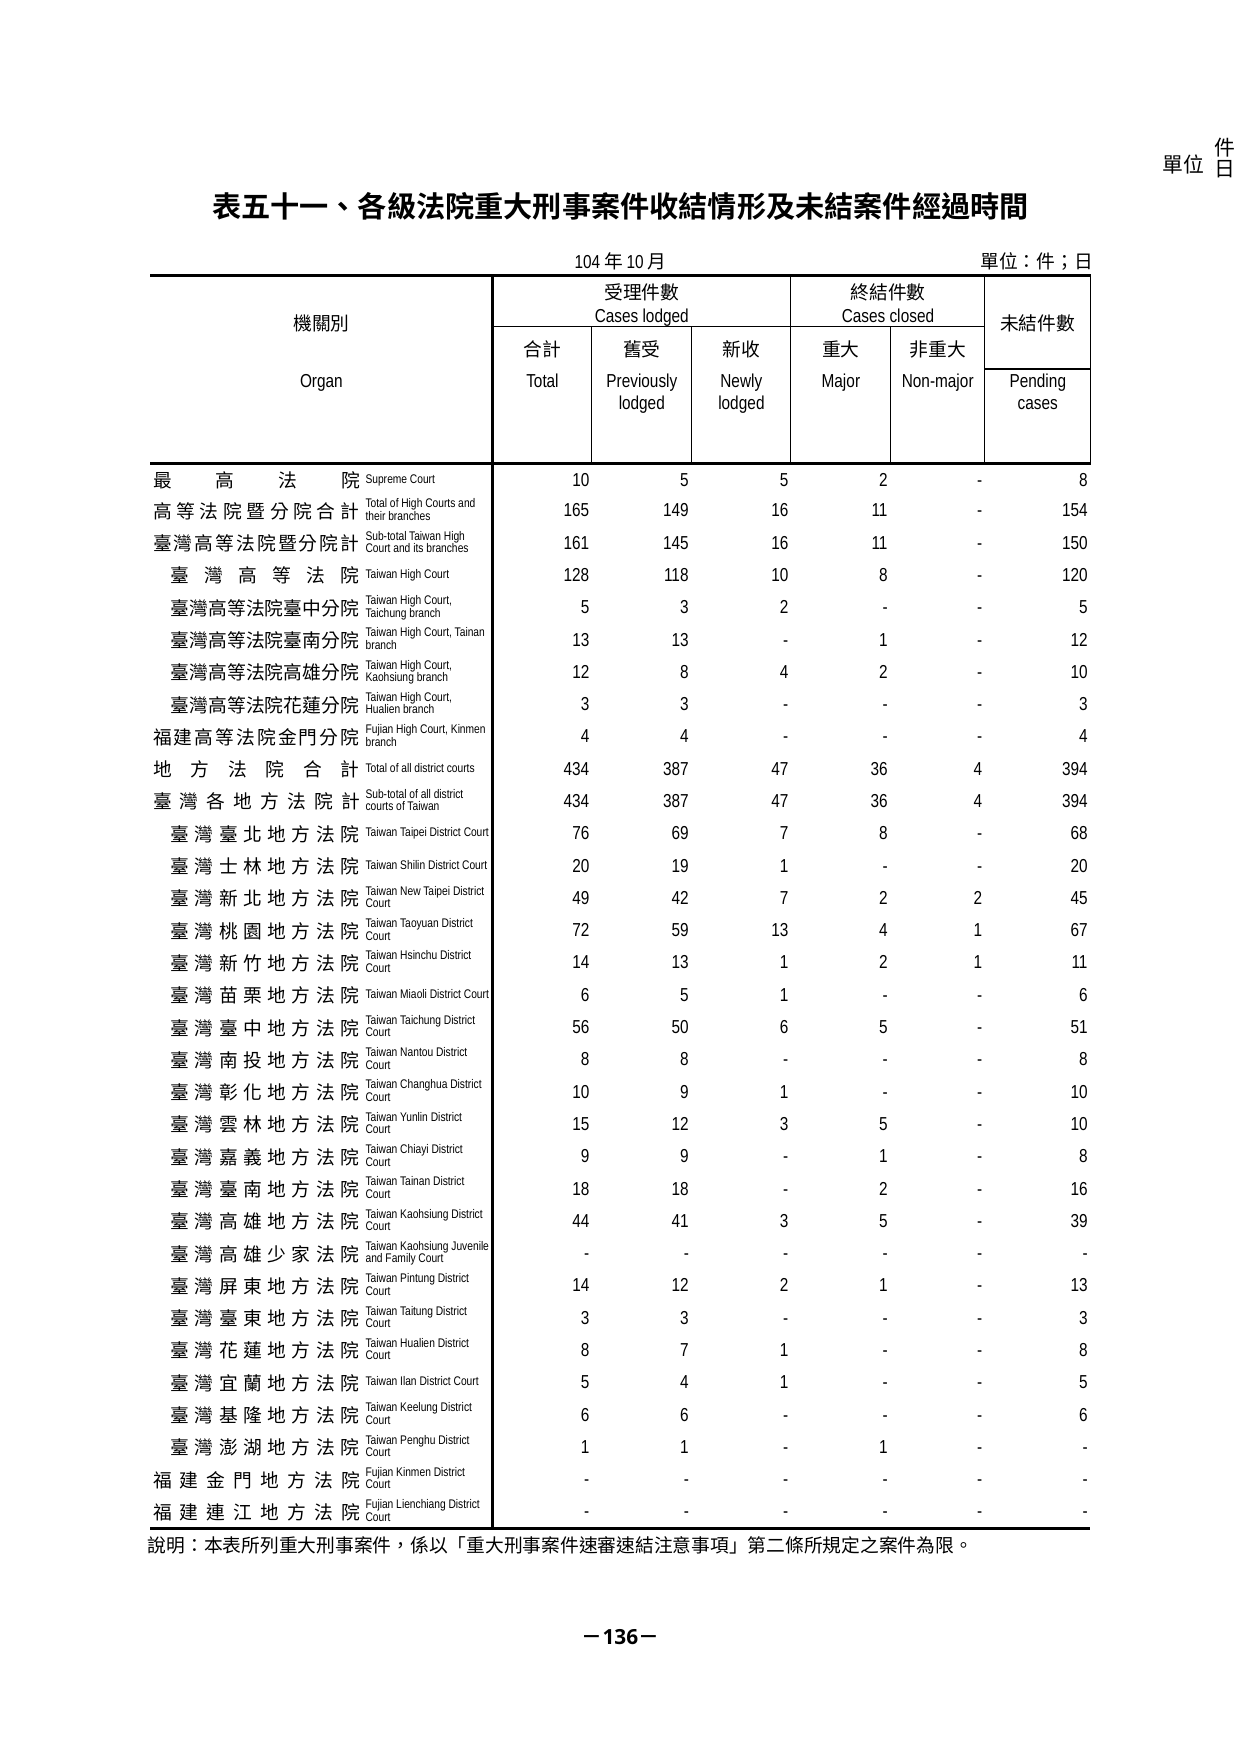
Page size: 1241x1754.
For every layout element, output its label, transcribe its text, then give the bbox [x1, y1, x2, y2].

table_cell - [592, 1495, 691, 1527]
table_cell 重大 [791, 327, 890, 368]
table_cell 150 [985, 526, 1090, 558]
table_cell Taiwan Hualien District Court [363, 1334, 491, 1366]
table_cell 福建高等法院金門分院 [150, 720, 362, 752]
table_cell 47 [691, 785, 791, 817]
table_cell 18 [494, 1172, 592, 1204]
table_cell - [890, 526, 985, 558]
table_cell 2 [791, 465, 890, 494]
table_cell - [691, 1430, 791, 1463]
table_cell - [890, 465, 985, 494]
table_cell 12 [494, 655, 592, 688]
table_cell - [985, 1430, 1090, 1463]
table_cell - [791, 1301, 890, 1333]
table_cell Organ [150, 368, 491, 462]
table_cell 8 [494, 1334, 592, 1366]
table_cell 394 [985, 785, 1090, 817]
table_cell 51 [985, 1011, 1090, 1043]
table_cell 3 [592, 591, 691, 623]
table_cell 1 [494, 1430, 592, 1463]
table_cell 4 [890, 785, 985, 817]
table_cell 臺灣高等法院臺中分院 [150, 591, 362, 623]
table_cell 1 [791, 623, 890, 655]
table_cell 3 [985, 1301, 1090, 1333]
table_cell Newly lodged [692, 368, 790, 462]
table_cell 387 [592, 752, 691, 784]
table_cell 5 [985, 1366, 1090, 1398]
table_cell 8 [985, 1043, 1090, 1075]
table_cell Taiwan Taoyuan District Court [363, 914, 491, 946]
table_cell 12 [985, 623, 1090, 655]
table_cell - [890, 1075, 985, 1107]
table_cell 5 [691, 465, 791, 494]
table_cell 9 [494, 1140, 592, 1172]
table_cell 臺灣桃園地方法院 [150, 914, 362, 946]
table_cell 臺灣新竹地方法院 [150, 946, 362, 978]
table_cell - [691, 1398, 791, 1430]
table_cell 76 [494, 817, 592, 849]
table_cell Taiwan Ilan District Court [363, 1366, 491, 1398]
table_cell - [890, 1108, 985, 1140]
table_cell Taiwan Miaoli District Court [363, 978, 491, 1011]
table_cell Taiwan Yunlin District Court [363, 1108, 491, 1140]
table_cell Major [791, 368, 890, 462]
table_cell - [890, 591, 985, 623]
table_cell 3 [494, 1301, 592, 1333]
table_cell 臺灣高雄地方法院 [150, 1204, 362, 1237]
table_cell - [890, 720, 985, 752]
table_cell - [791, 1366, 890, 1398]
table_cell 臺灣臺東地方法院 [150, 1301, 362, 1333]
table_cell 16 [691, 494, 791, 526]
table_cell 舊受 [592, 327, 691, 368]
table_cell - [890, 655, 985, 688]
table_cell - [985, 1495, 1090, 1527]
table_cell Taiwan Penghu District Court [363, 1430, 491, 1463]
table_cell 7 [691, 817, 791, 849]
table_cell 128 [494, 559, 592, 591]
table_cell 67 [985, 914, 1090, 946]
table_cell 45 [985, 881, 1090, 914]
table_cell 臺灣雲林地方法院 [150, 1108, 362, 1140]
table_cell - [890, 1011, 985, 1043]
table_cell - [791, 1237, 890, 1269]
table_cell 9 [592, 1075, 691, 1107]
table_cell 8 [494, 1043, 592, 1075]
table_cell 5 [494, 591, 592, 623]
table_cell 臺灣高等法院高雄分院 [150, 655, 362, 688]
table_cell 非重大 [891, 327, 984, 368]
table_cell - [691, 688, 791, 720]
table_cell Taiwan Shilin District Court [363, 849, 491, 881]
table_cell 2 [890, 881, 985, 914]
table_cell Taiwan High Court, Taichung branch [363, 591, 491, 623]
table_cell 161 [494, 526, 592, 558]
table_cell - [890, 559, 985, 591]
table_cell Taiwan Nantou District Court [363, 1043, 491, 1075]
table_cell 11 [985, 946, 1090, 978]
table_cell 5 [592, 978, 691, 1011]
table_cell 3 [691, 1108, 791, 1140]
table_cell 72 [494, 914, 592, 946]
table_cell - [791, 1334, 890, 1366]
table_cell 臺灣高等法院 [150, 559, 362, 591]
table_cell 4 [494, 720, 592, 752]
table_cell - [791, 978, 890, 1011]
table_cell 1 [691, 1075, 791, 1107]
table_cell 387 [592, 785, 691, 817]
table_cell Taiwan Pintung District Court [363, 1269, 491, 1301]
table_cell 最高法院 [150, 465, 362, 494]
table_cell 1 [691, 1334, 791, 1366]
table_cell 20 [985, 849, 1090, 881]
table_header 未結件數 [985, 277, 1090, 368]
table_cell 6 [592, 1398, 691, 1430]
table_cell - [791, 1398, 890, 1430]
table_cell 16 [985, 1172, 1090, 1204]
table_cell 臺灣高雄少家法院 [150, 1237, 362, 1269]
text 說明：本表所列重大刑事案件，係以「重大刑事案件速審速結注意事項」第二條所規定之案件為限。 [148, 1530, 1092, 1558]
table_cell 41 [592, 1204, 691, 1237]
text [1162, 173, 1240, 181]
table_cell 10 [494, 465, 592, 494]
table_cell 11 [791, 526, 890, 558]
table_cell Taiwan Taitung District Court [363, 1301, 491, 1333]
table_cell 1 [691, 1366, 791, 1398]
table_cell Taiwan High Court, Kaohsiung branch [363, 655, 491, 688]
table_cell 36 [791, 752, 890, 784]
table_cell 5 [985, 591, 1090, 623]
table_cell 4 [592, 1366, 691, 1398]
table_cell - [691, 1172, 791, 1204]
table_cell 臺灣嘉義地方法院 [150, 1140, 362, 1172]
table_cell - [890, 1398, 985, 1430]
table_cell 1 [791, 1140, 890, 1172]
table_cell 臺灣高等法院臺南分院 [150, 623, 362, 655]
table_cell 13 [985, 1269, 1090, 1301]
table_cell 6 [985, 978, 1090, 1011]
table_cell Taiwan Kaohsiung Juvenile and Family Court [363, 1237, 491, 1269]
table_cell - [890, 1301, 985, 1333]
table_cell 434 [494, 752, 592, 784]
table_cell - [691, 1463, 791, 1495]
table_cell - [791, 591, 890, 623]
table_cell 臺灣各地方法院計 [150, 785, 362, 817]
text 104年10月 單位：件；日 [148, 247, 1092, 274]
table_cell 69 [592, 817, 691, 849]
table_cell - [890, 1204, 985, 1237]
table_cell Taiwan Tainan District Court [363, 1172, 491, 1204]
table_cell - [691, 1237, 791, 1269]
table_cell Previously lodged [592, 368, 691, 462]
table_cell 3 [592, 688, 691, 720]
table_cell 1 [890, 946, 985, 978]
table_header 機關別 [150, 277, 491, 368]
table_cell 5 [494, 1366, 592, 1398]
table_cell - [890, 1140, 985, 1172]
table_cell 434 [494, 785, 592, 817]
table_cell 2 [791, 1172, 890, 1204]
table_cell - [691, 1495, 791, 1527]
table_cell Pending cases [985, 370, 1090, 462]
table_cell 19 [592, 849, 691, 881]
table_cell 6 [494, 1398, 592, 1430]
table_cell 165 [494, 494, 592, 526]
table_cell - [691, 1301, 791, 1333]
table_cell 20 [494, 849, 592, 881]
text 表五十一、各級法院重大刑事案件收結情形及未結案件經過時間 [148, 183, 1092, 225]
table_cell 145 [592, 526, 691, 558]
table_cell Sub-total Taiwan High Court and its branches [363, 526, 491, 558]
table_cell Non-major [891, 368, 984, 462]
table_cell 7 [592, 1334, 691, 1366]
table_cell - [890, 688, 985, 720]
table_cell 10 [985, 1075, 1090, 1107]
table_cell 1 [691, 978, 791, 1011]
table_cell 13 [592, 623, 691, 655]
table_cell 14 [494, 946, 592, 978]
table_cell 臺灣臺中地方法院 [150, 1011, 362, 1043]
table_cell 5 [791, 1204, 890, 1237]
table_cell - [691, 720, 791, 752]
table_cell 13 [592, 946, 691, 978]
table_cell 50 [592, 1011, 691, 1043]
table_cell - [494, 1495, 592, 1527]
table_cell 4 [691, 655, 791, 688]
table_cell Taiwan Changhua District Court [363, 1075, 491, 1107]
table_cell 394 [985, 752, 1090, 784]
table_cell 12 [592, 1269, 691, 1301]
table_cell 47 [691, 752, 791, 784]
table_cell 56 [494, 1011, 592, 1043]
table_cell 臺灣臺南地方法院 [150, 1172, 362, 1204]
table_cell - [791, 1043, 890, 1075]
table_cell 臺灣苗栗地方法院 [150, 978, 362, 1011]
table_cell 59 [592, 914, 691, 946]
table_cell 12 [592, 1108, 691, 1140]
table_cell - [494, 1237, 592, 1269]
table_cell 福建金門地方法院 [150, 1463, 362, 1495]
table_cell - [890, 494, 985, 526]
table_cell - [890, 1430, 985, 1463]
table_cell Fujian High Court, Kinmen branch [363, 720, 491, 752]
table_cell 6 [985, 1398, 1090, 1430]
table_cell 16 [691, 526, 791, 558]
table_cell Taiwan High Court, Hualien branch [363, 688, 491, 720]
table_cell - [592, 1237, 691, 1269]
text 件日 [1212, 137, 1240, 180]
table_cell Taiwan Hsinchu District Court [363, 946, 491, 978]
table_cell 臺灣南投地方法院 [150, 1043, 362, 1075]
table_cell Taiwan Keelung District Court [363, 1398, 491, 1430]
table_cell Taiwan High Court, Tainan branch [363, 623, 491, 655]
table_cell 福建連江地方法院 [150, 1495, 362, 1527]
table_cell 11 [791, 494, 890, 526]
table_cell 149 [592, 494, 691, 526]
table_cell 36 [791, 785, 890, 817]
table_cell 118 [592, 559, 691, 591]
table_cell - [890, 1366, 985, 1398]
table_header 受理件數 Cases lodged [494, 277, 790, 326]
table_cell - [890, 1237, 985, 1269]
table_cell 新收 [692, 327, 790, 368]
table_cell Total [494, 368, 591, 462]
table_cell 4 [791, 914, 890, 946]
table_cell 8 [592, 1043, 691, 1075]
table_cell Supreme Court [363, 465, 491, 494]
table_cell 臺灣基隆地方法院 [150, 1398, 362, 1430]
table_cell 49 [494, 881, 592, 914]
table_cell - [791, 1495, 890, 1527]
table_cell 臺灣宜蘭地方法院 [150, 1366, 362, 1398]
table_cell 臺灣臺北地方法院 [150, 817, 362, 849]
table_cell 3 [985, 688, 1090, 720]
table_cell Taiwan Chiayi District Court [363, 1140, 491, 1172]
table_cell 10 [691, 559, 791, 591]
table_cell - [592, 1463, 691, 1495]
table_cell - [890, 817, 985, 849]
table_cell 臺灣新北地方法院 [150, 881, 362, 914]
table_cell - [890, 1495, 985, 1527]
table_cell 合計 [494, 327, 591, 368]
table_cell - [791, 688, 890, 720]
table_cell 3 [691, 1204, 791, 1237]
table_cell 42 [592, 881, 691, 914]
table_cell Taiwan New Taipei District Court [363, 881, 491, 914]
table_cell Total of all district courts [363, 752, 491, 784]
table_cell 地方法院合計 [150, 752, 362, 784]
table_cell 2 [691, 591, 791, 623]
table_cell 5 [791, 1108, 890, 1140]
table_cell - [890, 1043, 985, 1075]
table_cell - [890, 1172, 985, 1204]
table_cell 臺灣士林地方法院 [150, 849, 362, 881]
table_cell 臺灣彰化地方法院 [150, 1075, 362, 1107]
table_cell 8 [985, 1140, 1090, 1172]
table_cell - [890, 849, 985, 881]
table_cell 39 [985, 1204, 1090, 1237]
table_cell - [890, 1269, 985, 1301]
table_cell Taiwan Taipei District Court [363, 817, 491, 849]
table_cell 1 [691, 849, 791, 881]
table_cell - [890, 978, 985, 1011]
table_cell 2 [791, 881, 890, 914]
table_cell - [691, 1043, 791, 1075]
table_cell 6 [494, 978, 592, 1011]
table_cell Total of High Courts and their branches [363, 494, 491, 526]
table_cell 8 [985, 1334, 1090, 1366]
table_cell 臺灣高等法院暨分院計 [150, 526, 362, 558]
table_cell - [791, 1463, 890, 1495]
table_cell 4 [890, 752, 985, 784]
table_cell 6 [691, 1011, 791, 1043]
table_cell 15 [494, 1108, 592, 1140]
table_cell 8 [791, 817, 890, 849]
table_cell 臺灣屏東地方法院 [150, 1269, 362, 1301]
table_cell 2 [791, 946, 890, 978]
text 單位： [1162, 148, 1212, 173]
table_cell 2 [691, 1269, 791, 1301]
table_cell 10 [494, 1075, 592, 1107]
table_cell 高等法院暨分院合計 [150, 494, 362, 526]
table_cell 5 [592, 465, 691, 494]
table_cell 臺灣澎湖地方法院 [150, 1430, 362, 1463]
table_cell 18 [592, 1172, 691, 1204]
table_cell 4 [592, 720, 691, 752]
table_cell - [985, 1463, 1090, 1495]
table_cell 9 [592, 1140, 691, 1172]
table_cell - [691, 623, 791, 655]
table_cell 68 [985, 817, 1090, 849]
table_cell 臺灣高等法院花蓮分院 [150, 688, 362, 720]
table_cell 1 [791, 1430, 890, 1463]
table_cell 154 [985, 494, 1090, 526]
table_cell 13 [494, 623, 592, 655]
table_cell 8 [592, 655, 691, 688]
table_cell 1 [890, 914, 985, 946]
table_cell 8 [791, 559, 890, 591]
table_cell - [890, 1334, 985, 1366]
table_cell - [985, 1237, 1090, 1269]
table_cell 10 [985, 1108, 1090, 1140]
table_cell - [791, 1075, 890, 1107]
table_cell Taiwan Taichung District Court [363, 1011, 491, 1043]
table_cell - [890, 623, 985, 655]
table_cell 1 [691, 946, 791, 978]
table_cell 14 [494, 1269, 592, 1301]
table_cell Fujian Kinmen District Court [363, 1463, 491, 1495]
table_cell 1 [592, 1430, 691, 1463]
table_cell 5 [791, 1011, 890, 1043]
table_cell - [791, 720, 890, 752]
table_cell 44 [494, 1204, 592, 1237]
table_cell 4 [985, 720, 1090, 752]
table_cell Sub-total of all district courts of Taiwan [363, 785, 491, 817]
table_cell - [890, 1463, 985, 1495]
table_cell 120 [985, 559, 1090, 591]
table_cell 3 [494, 688, 592, 720]
table_cell - [691, 1140, 791, 1172]
table_cell 13 [691, 914, 791, 946]
table_cell 2 [791, 655, 890, 688]
table_cell - [494, 1463, 592, 1495]
table_cell Taiwan Kaohsiung District Court [363, 1204, 491, 1237]
table_cell Fujian Lienchiang District Court [363, 1495, 491, 1527]
table_cell 3 [592, 1301, 691, 1333]
table_cell 臺灣花蓮地方法院 [150, 1334, 362, 1366]
table_cell 8 [985, 465, 1090, 494]
table_header 終結件數 Cases closed [791, 277, 984, 326]
table_cell 10 [985, 655, 1090, 688]
table_cell Taiwan High Court [363, 559, 491, 591]
table_cell 1 [791, 1269, 890, 1301]
table_cell - [791, 849, 890, 881]
table_cell 7 [691, 881, 791, 914]
